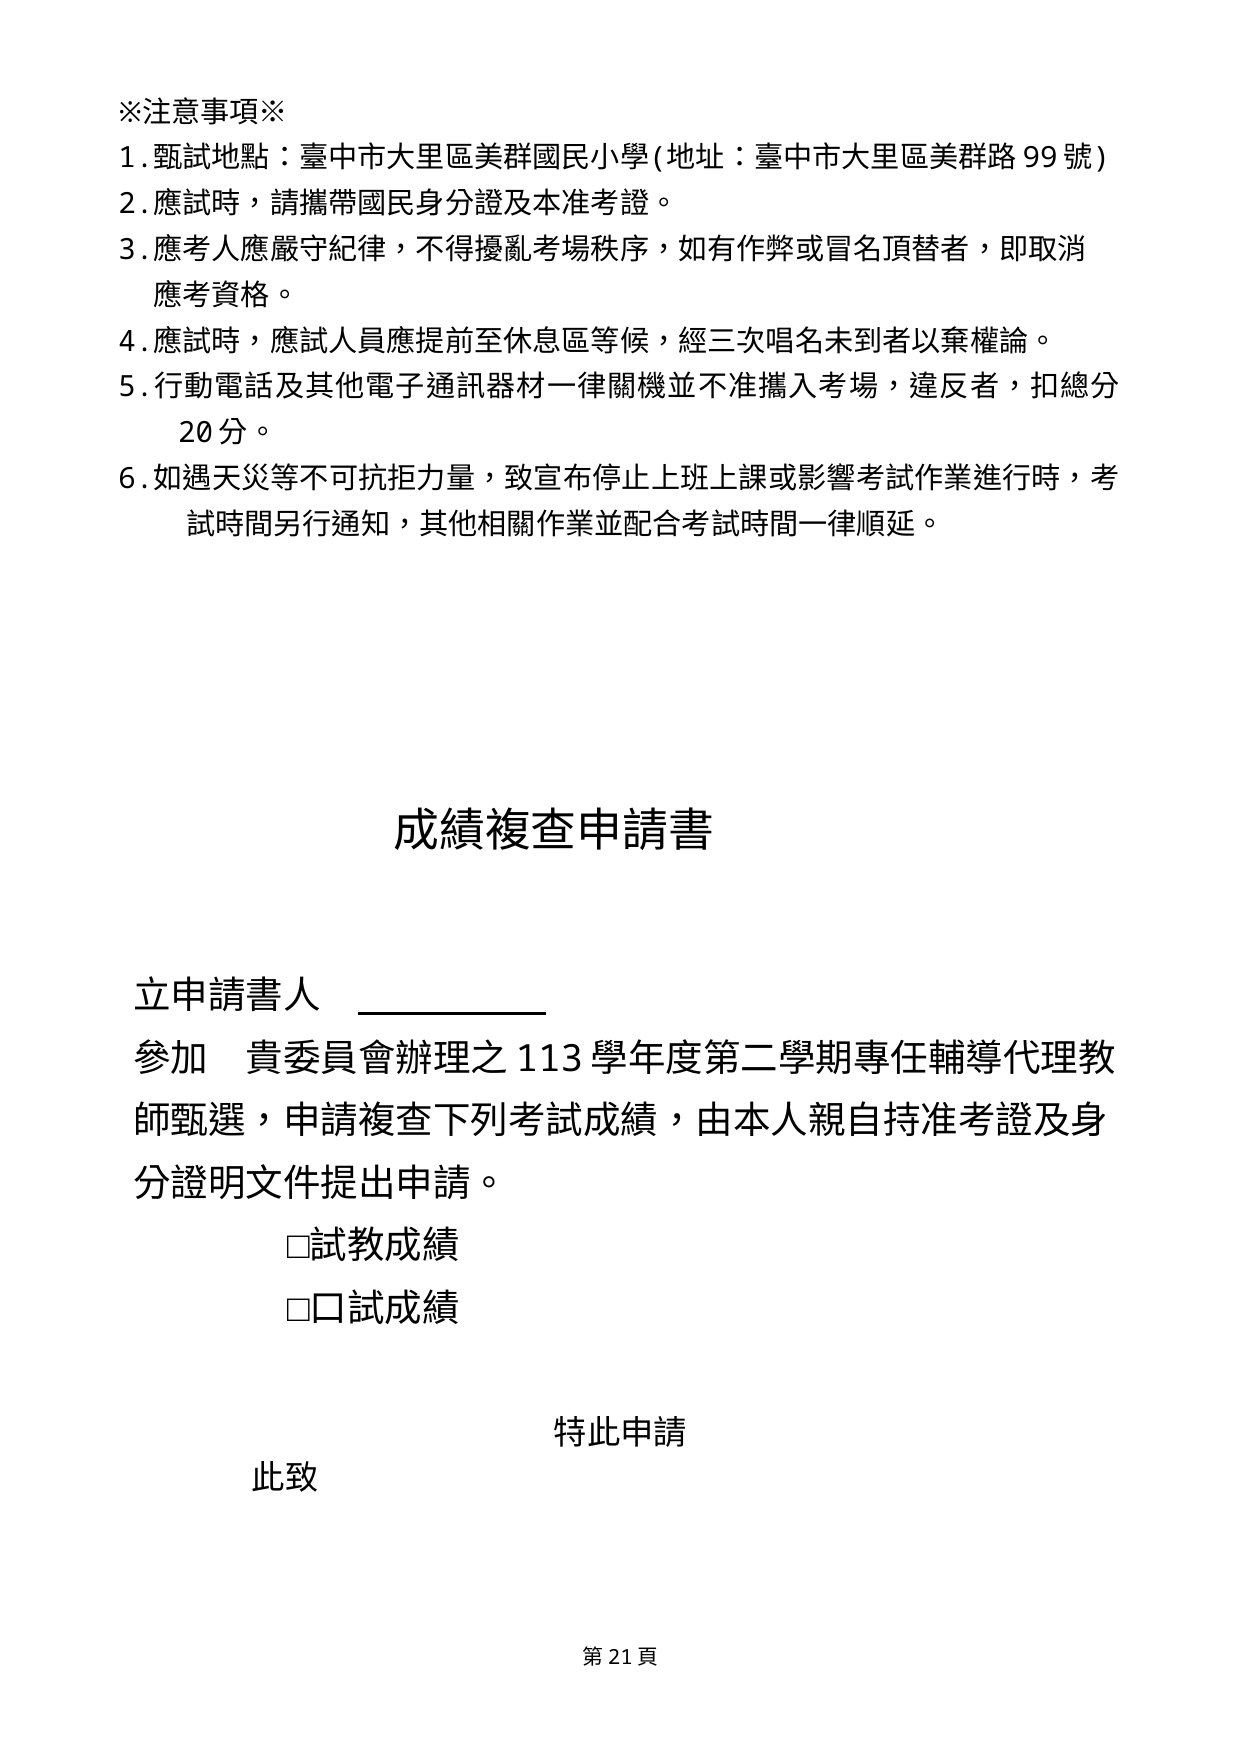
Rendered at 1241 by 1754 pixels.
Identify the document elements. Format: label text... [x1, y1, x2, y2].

text 6.如遇天災等不可抗拒力量，致宣布停止上班上課或影響考試作業進行時，考試時間另行通知，其他相關作業並配合考試時間一律順延。 [118, 452, 1122, 543]
text 3.應考人應嚴守紀律，不得擾亂考場秩序，如有作弊或冒名頂替者，即取消 [118, 223, 1122, 268]
text 參加 貴委員會辦理之113學年度第二學期專任輔導代理教師甄選，申請複查下列考試成績，由本人親自持准考證及身分證明文件提出申請。 [133, 1013, 1122, 1201]
text 成績複查申請書 [118, 793, 1122, 860]
text ※注意事項※ [118, 68, 1122, 131]
text 5.行動電話及其他電子通訊器材一律關機並不准攜入考場，違反者，扣總分20分。 [118, 360, 1122, 452]
text 特此申請 [118, 1388, 1122, 1451]
text 立申請書人 [133, 951, 1122, 1013]
text 1.甄試地點：臺中市大里區美群國民小學(地址：臺中市大里區美群路99號) [118, 131, 1122, 177]
text 2.應試時，請攜帶國民身分證及本准考證。 [118, 177, 1122, 223]
text □口試成績 [118, 1263, 1122, 1326]
text 應考資格。 [118, 268, 1122, 314]
text 4.應試時，應試人員應提前至休息區等候，經三次唱名未到者以棄權論。 [118, 314, 1122, 360]
text 此致 [118, 1451, 1122, 1499]
text □試教成績 [118, 1201, 1122, 1263]
